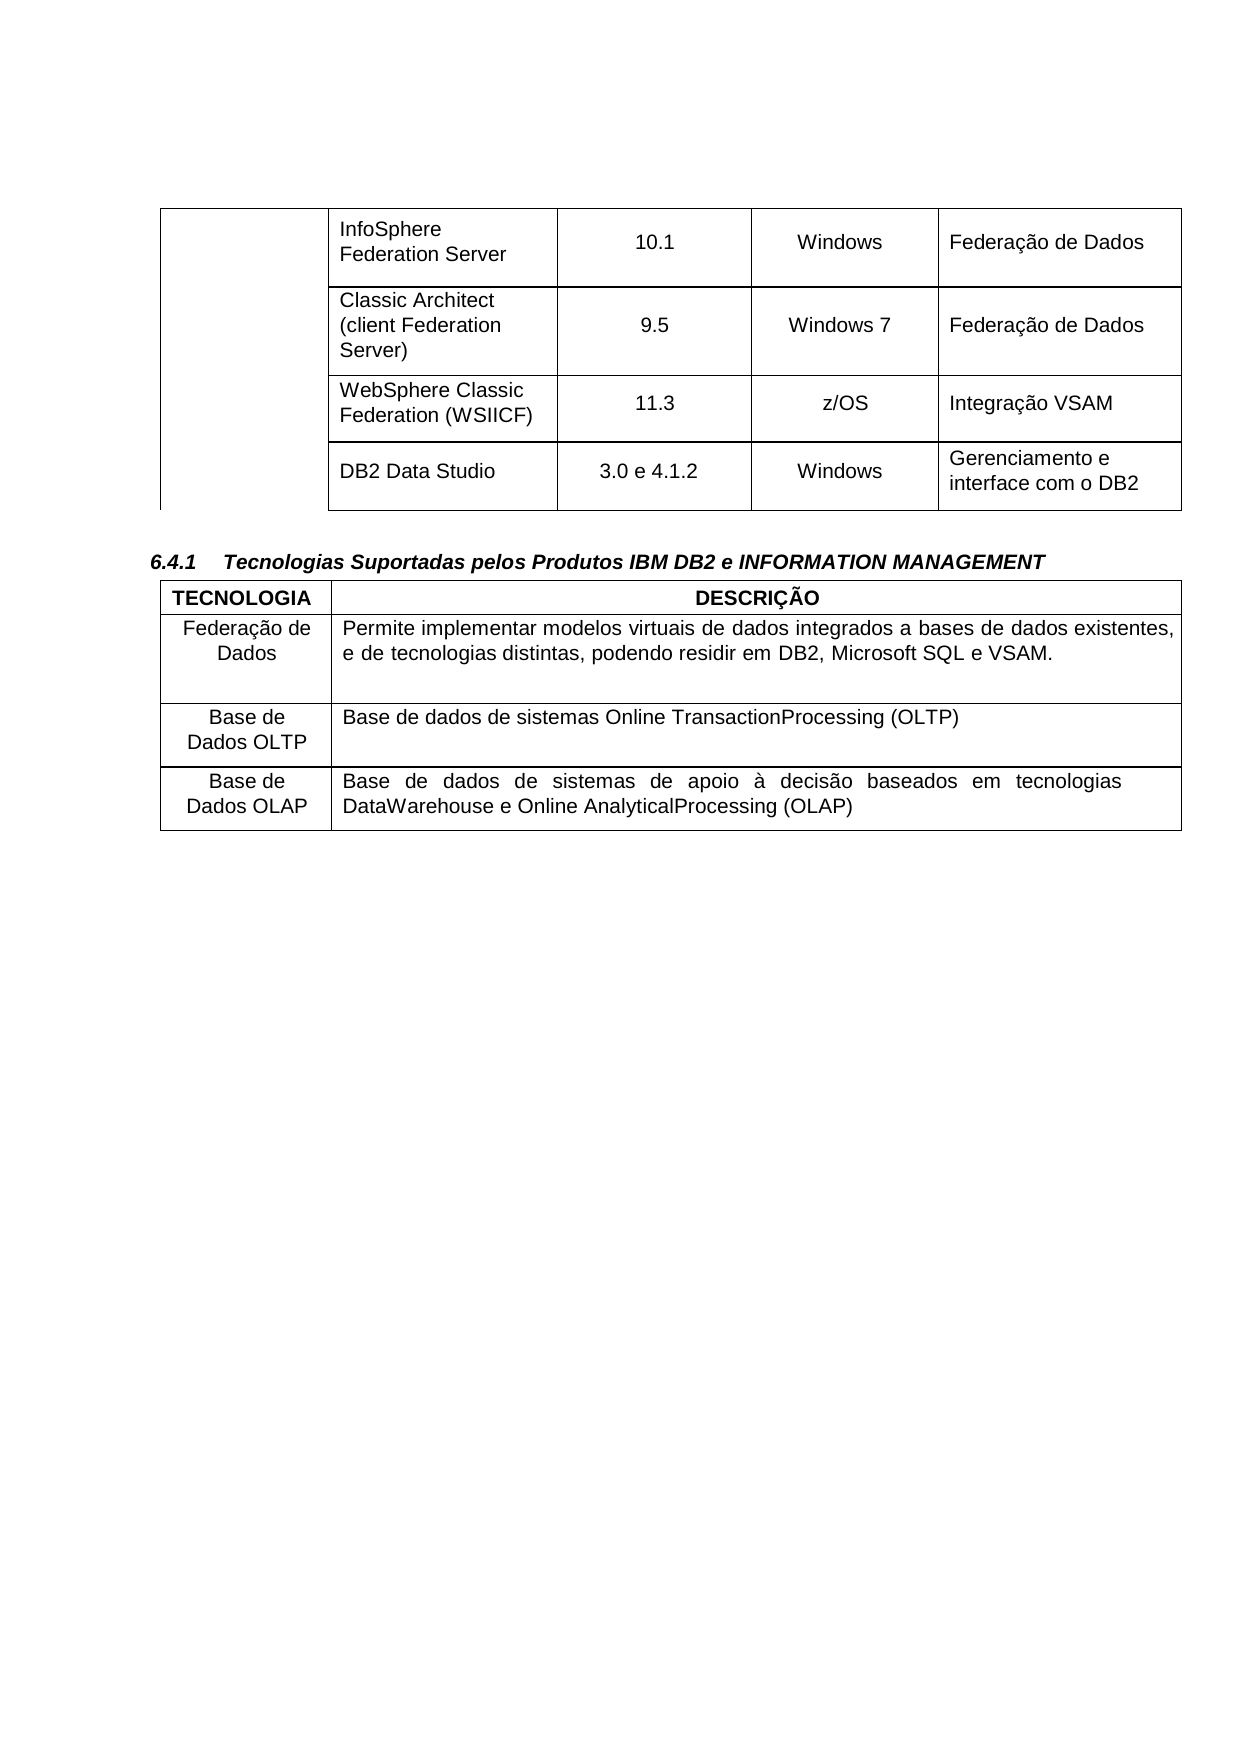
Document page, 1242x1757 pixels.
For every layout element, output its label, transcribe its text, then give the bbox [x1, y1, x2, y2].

table_cell WebSphere Classic Federation (WSIICF) [329, 376, 557, 441]
table_cell Permite implementar modelos virtuais de dados integrados a bases de dados existentes, e de tecnologias distintas, podendo residir em DB2, Microsoft SQL e VSAM. [332, 615, 1181, 703]
table_header TECNOLOGIA [161, 581, 331, 614]
table_cell Federação de Dados [161, 615, 331, 703]
table_cell Classic Architect (client Federation Server) [329, 288, 557, 375]
table_cell 3.0 e 4.1.2 [558, 443, 751, 510]
table_header InfoSphere Federation Server [329, 209, 557, 286]
text 6.4.1 Tecnologias Suportadas pelos Produtos IBM DB2 e INFORMATION MANAGEMENT [150, 550, 1162, 574]
table_header Windows [752, 209, 938, 286]
table_cell 11.3 [558, 376, 751, 441]
table_header DESCRIÇÃO [332, 581, 1181, 614]
table_cell Base de Dados OLAP [161, 768, 331, 830]
table_cell Base de dados de sistemas de apoio à decisão baseados em tecnologias DataWarehouse e Online AnalyticalProcessing (OLAP) [332, 768, 1181, 830]
table_cell Integração VSAM [939, 376, 1181, 441]
table_cell Windows 7 [752, 288, 938, 375]
table_cell DB2 Data Studio [329, 443, 557, 510]
table_header Federação de Dados [939, 209, 1181, 286]
table_cell Windows [752, 443, 938, 510]
table_cell z/OS [752, 376, 938, 441]
table_header 10.1 [558, 209, 751, 286]
table_cell 9.5 [558, 288, 751, 375]
table_cell Base de Dados OLTP [161, 704, 331, 766]
table_cell Federação de Dados [939, 288, 1181, 375]
table_cell Base de dados de sistemas Online TransactionProcessing (OLTP) [332, 704, 1181, 766]
table_header [161, 209, 328, 510]
table_cell Gerenciamento e interface com o DB2 [939, 443, 1181, 510]
